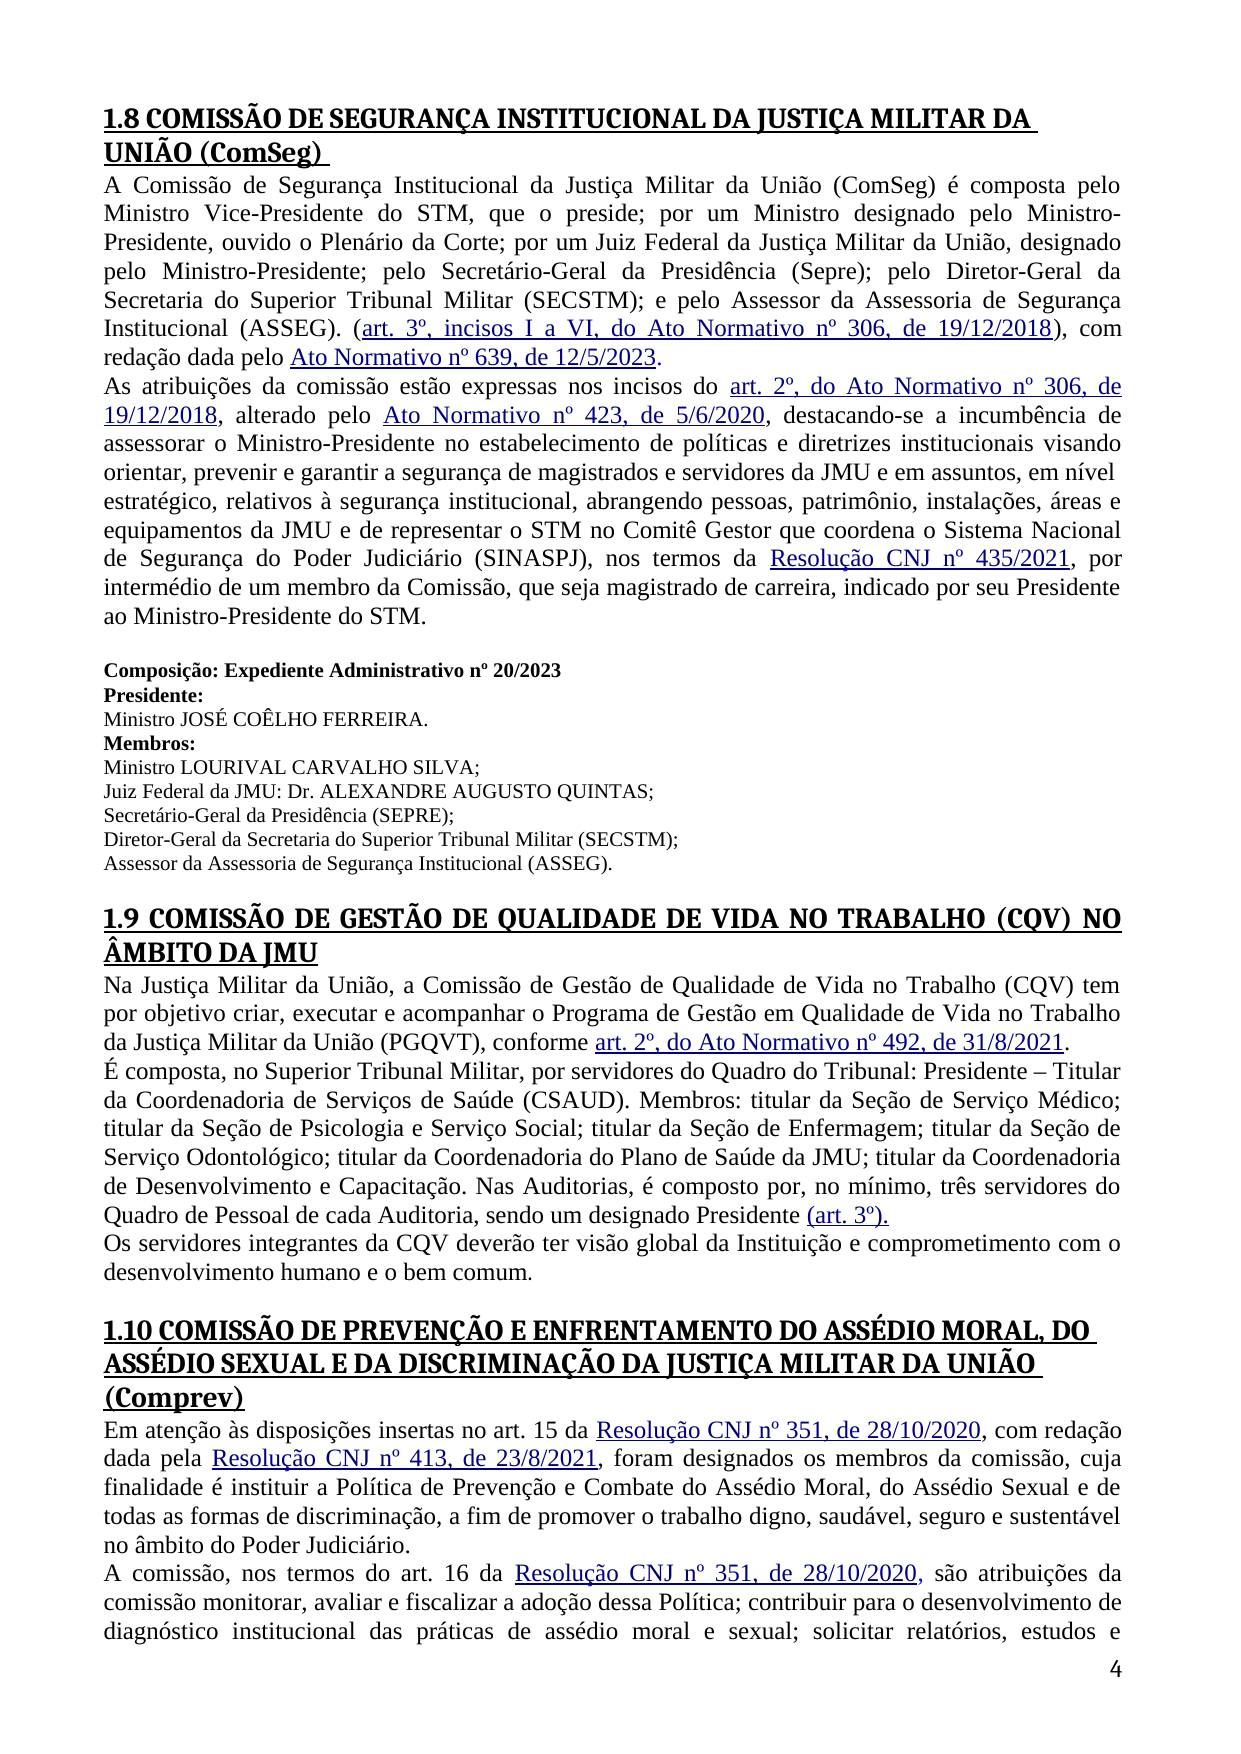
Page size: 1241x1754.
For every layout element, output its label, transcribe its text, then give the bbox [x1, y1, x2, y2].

text Presidente: [103, 682, 1122, 707]
text Diretor-Geral da Secretaria do Superior Tribunal Militar (SECSTM); [103, 827, 1122, 851]
text As atribuições da comissão estão expressas nos incisos do art. 2º, do Ato Normativo nº 306, de 19/12/2018, alterado pelo Ato Normativo nº 423, de 5/6/2020, destacando-se a incumbência de assessorar o Ministro-Presidente no estabelecimento de políticas e diretrizes institucionais visando orientar, prevenir e garantir a segurança de magistrados e servidores da JMU e em assuntos, em nível [103, 371, 1122, 486]
text Membros: [103, 731, 1122, 755]
text Os servidores integrantes da CQV deverão ter visão global da Instituição e comprometimento com o desenvolvimento humano e o bem comum. [103, 1228, 1122, 1287]
text Na Justiça Militar da União, a Comissão de Gestão de Qualidade de Vida no Trabalho (CQV) tem por objetivo criar, executar e acompanhar o Programa de Gestão em Qualidade de Vida no Trabalho da Justiça Militar da União (PGQVT), conforme art. 2º, do Ato Normativo nº 492, de 31/8/2021. [103, 970, 1122, 1056]
text Secretário-Geral da Presidência (SEPRE); [103, 803, 1122, 827]
text 1.9 COMISSÃO DE GESTÃO DE QUALIDADE DE VIDA NO TRABALHO (CQV) NO [103, 903, 1122, 931]
text Juiz Federal da JMU: Dr. ALEXANDRE AUGUSTO QUINTAS; [103, 779, 1122, 803]
text Em atenção às disposições insertas no art. 15 da Resolução CNJ nº 351, de 28/10/2020, com redação dada pela Resolução CNJ nº 413, de 23/8/2021, foram designados os membros da comissão, cuja finalidade é instituir a Política de Prevenção e Combate do Assédio Moral, do Assédio Sexual e de todas as formas de discriminação, a fim de promover o trabalho digno, saudável, seguro e sustentável no âmbito do Poder Judiciário. [103, 1415, 1122, 1558]
text É composta, no Superior Tribunal Militar, por servidores do Quadro do Tribunal: Presidente – Titular da Coordenadoria de Serviços de Saúde (CSAUD). Membros: titular da Seção de Serviço Médico; titular da Seção de Psicologia e Serviço Social; titular da Seção de Enfermagem; titular da Seção de Serviço Odontológico; titular da Coordenadoria do Plano de Saúde da JMU; titular da Coordenadoria de Desenvolvimento e Capacitação. Nas Auditorias, é composto por, no mínimo, três servidores do Quadro de Pessoal de cada Auditoria, sendo um designado Presidente (art. 3º). [103, 1056, 1122, 1228]
text Ministro JOSÉ COÊLHO FERREIRA. [103, 707, 1122, 731]
text Composição: Expediente Administrativo nº 20/2023 [103, 658, 1122, 682]
text estratégico, relativos à segurança institucional, abrangendo pessoas, patrimônio, instalações, áreas e equipamentos da JMU e de representar o STM no Comitê Gestor que coordena o Sistema Nacional de Segurança do Poder Judiciário (SINASPJ), nos termos da Resolução CNJ nº 435/2021, por intermédio de um membro da Comissão, que seja magistrado de carreira, indicado por seu Presidente ao Ministro-Presidente do STM. [103, 486, 1122, 630]
text Assessor da Assessoria de Segurança Institucional (ASSEG). [103, 851, 1122, 875]
text A comissão, nos termos do art. 16 da Resolução CNJ nº 351, de 28/10/2020, são atribuições da comissão monitorar, avaliar e fiscalizar a adoção dessa Política; contribuir para o desenvolvimento de diagnóstico institucional das práticas de assédio moral e sexual; solicitar relatórios, estudos e [103, 1558, 1122, 1645]
text 1.8 COMISSÃO DE SEGURANÇA INSTITUCIONAL DA JUSTIÇA MILITAR DA UNIÃO (ComSeg) [103, 103, 1122, 170]
text Ministro LOURIVAL CARVALHO SILVA; [103, 755, 1122, 779]
text A Comissão de Segurança Institucional da Justiça Militar da União (ComSeg) é composta pelo Ministro Vice-Presidente do STM, que o preside; por um Ministro designado pelo Ministro-Presidente, ouvido o Plenário da Corte; por um Juiz Federal da Justiça Militar da União, designado pelo Ministro-Presidente; pelo Secretário-Geral da Presidência (Sepre); pelo Diretor-Geral da Secretaria do Superior Tribunal Militar (SECSTM); e pelo Assessor da Assessoria de Segurança Institucional (ASSEG). (art. 3º, incisos I a VI, do Ato Normativo nº 306, de 19/12/2018), com redação dada pelo Ato Normativo nº 639, de 12/5/2023. [103, 170, 1122, 371]
text ÂMBITO DA JMU [103, 932, 1122, 970]
text 1.10 COMISSÃO DE PREVENÇÃO E ENFRENTAMENTO DO ASSÉDIO MORAL, DO ASSÉDIO SEXUAL E DA DISCRIMINAÇÃO DA JUSTIÇA MILITAR DA UNIÃO (Comprev) [103, 1314, 1122, 1415]
